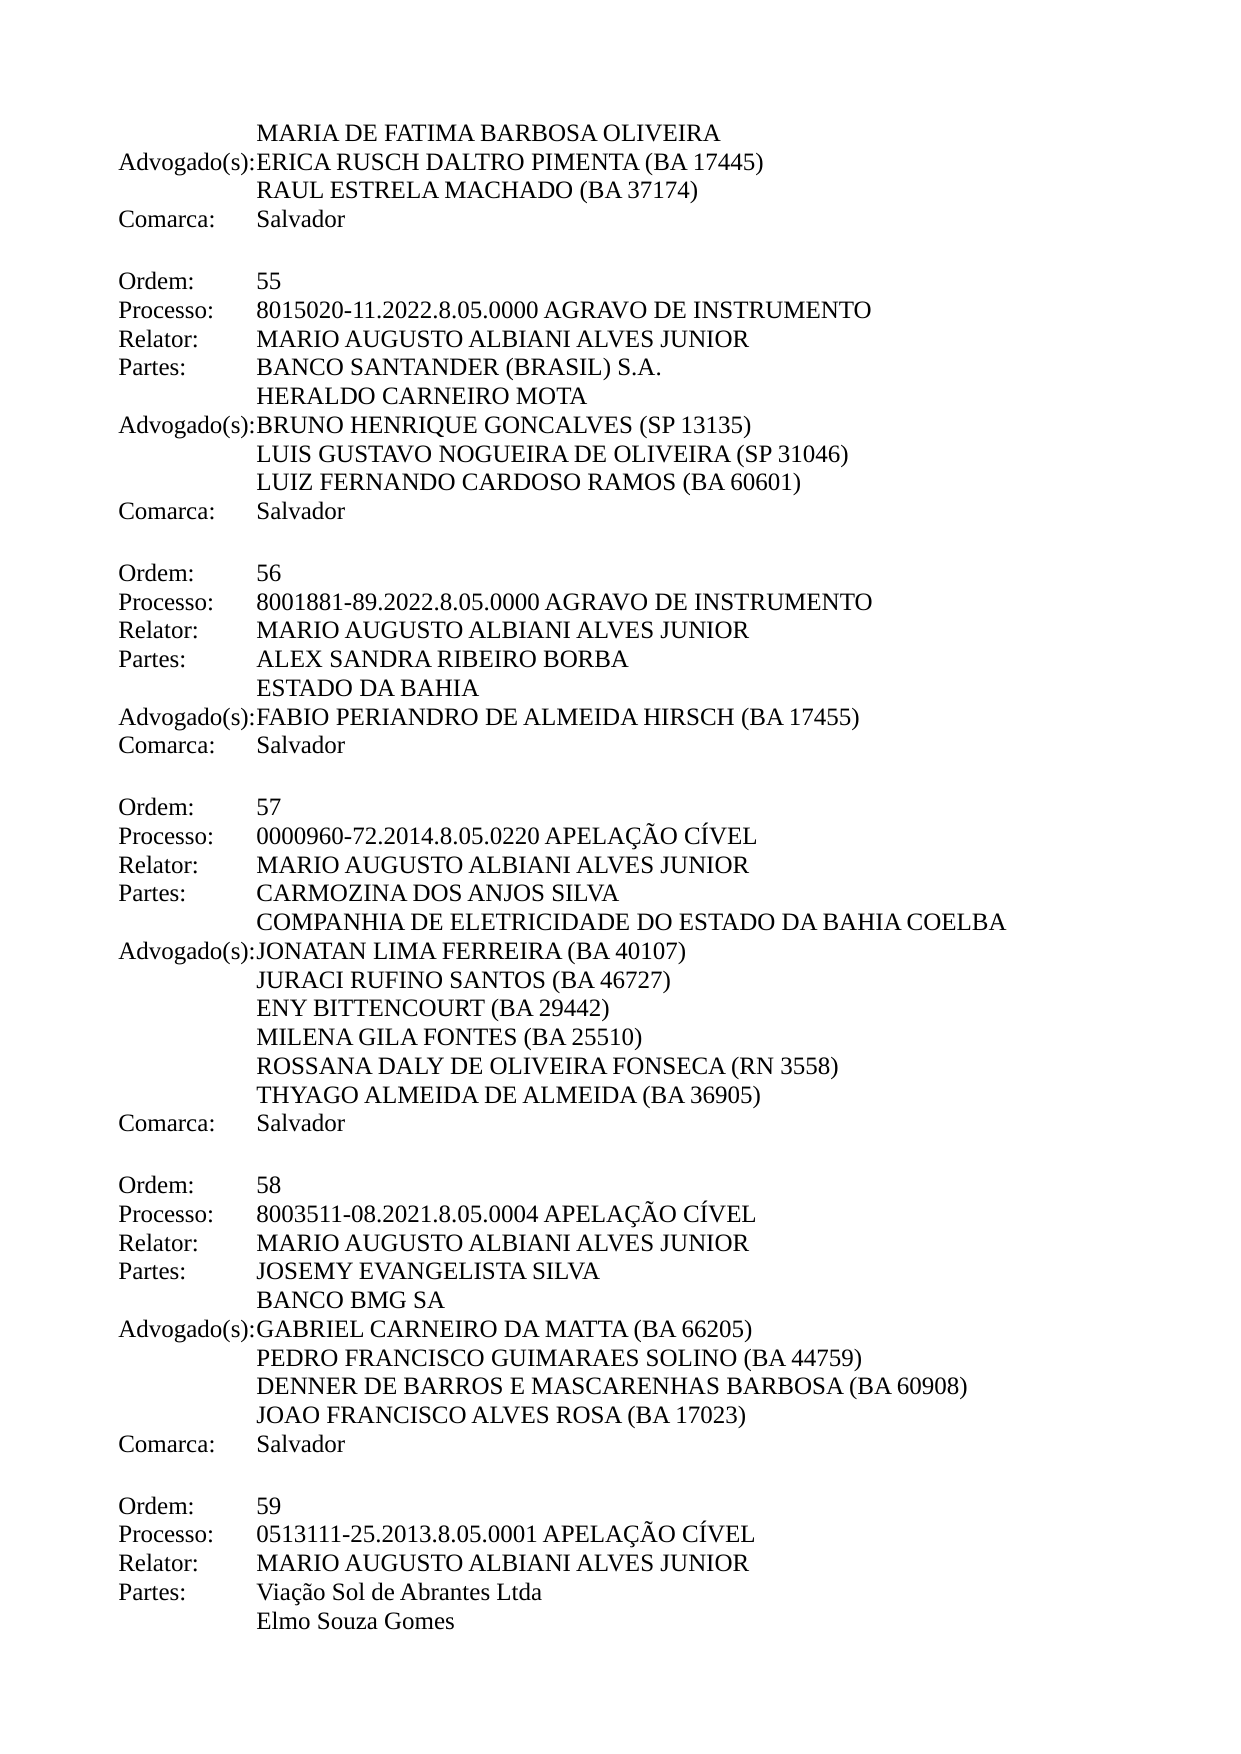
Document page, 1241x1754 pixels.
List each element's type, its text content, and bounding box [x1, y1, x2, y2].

table_cell Relator: [118, 1548, 256, 1577]
table_cell Comarca: [118, 1109, 256, 1137]
table_cell PEDRO FRANCISCO GUIMARAES SOLINO (BA 44759) [256, 1343, 975, 1371]
table_cell Salvador [256, 1429, 975, 1458]
table_cell MARIO AUGUSTO ALBIANI ALVES JUNIOR [256, 850, 1017, 878]
table_cell [118, 907, 256, 936]
table_cell CARMOZINA DOS ANJOS SILVA [256, 879, 1017, 907]
table_cell [118, 1371, 256, 1400]
table_cell Advogado(s): [118, 147, 256, 176]
table_cell Comarca: [118, 204, 256, 233]
table_cell [118, 439, 256, 467]
table_header Ordem: [118, 266, 256, 295]
table_cell Viação Sol de Abrantes Ltda [256, 1577, 953, 1606]
table_cell JURACI RUFINO SANTOS (BA 46727) [256, 965, 1017, 993]
table_header Ordem: [118, 558, 256, 587]
table_cell 8015020-11.2022.8.05.0000 AGRAVO DE INSTRUMENTO [256, 295, 877, 324]
table_header Ordem: [118, 792, 256, 821]
table_cell [118, 381, 256, 410]
table_cell THYAGO ALMEIDA DE ALMEIDA (BA 36905) [256, 1080, 1017, 1108]
table_cell Advogado(s): [118, 936, 256, 965]
table_cell 0000960-72.2014.8.05.0220 APELAÇÃO CÍVEL [256, 821, 1017, 850]
table_cell ALEX SANDRA RIBEIRO BORBA [256, 644, 877, 673]
table_cell RAUL ESTRELA MACHADO (BA 37174) [256, 176, 1017, 204]
table_cell Relator: [118, 1228, 256, 1256]
table_cell Relator: [118, 850, 256, 878]
table_cell Comarca: [118, 1429, 256, 1458]
table_cell LUIS GUSTAVO NOGUEIRA DE OLIVEIRA (SP 31046) [256, 439, 877, 467]
table_cell ERICA RUSCH DALTRO PIMENTA (BA 17445) [256, 147, 1017, 176]
table_cell BRUNO HENRIQUE GONCALVES (SP 13135) [256, 410, 877, 439]
table_cell [118, 1022, 256, 1051]
table_cell MARIA DE FATIMA BARBOSA OLIVEIRA [256, 118, 1017, 147]
table_cell BANCO SANTANDER (BRASIL) S.A. [256, 353, 877, 381]
table_cell MARIO AUGUSTO ALBIANI ALVES JUNIOR [256, 1228, 975, 1256]
table_cell Salvador [256, 1109, 1017, 1137]
table_cell [118, 1285, 256, 1314]
table_cell [118, 1051, 256, 1080]
table_cell Comarca: [118, 496, 256, 525]
table_cell MARIO AUGUSTO ALBIANI ALVES JUNIOR [256, 615, 877, 644]
table_cell Partes: [118, 644, 256, 673]
table_cell Relator: [118, 615, 256, 644]
table_cell ESTADO DA BAHIA [256, 673, 877, 702]
table_cell [118, 994, 256, 1022]
table_cell MARIO AUGUSTO ALBIANI ALVES JUNIOR [256, 324, 877, 352]
table_cell MARIO AUGUSTO ALBIANI ALVES JUNIOR [256, 1548, 953, 1577]
table_cell JOAO FRANCISCO ALVES ROSA (BA 17023) [256, 1400, 975, 1429]
table_cell 8003511-08.2021.8.05.0004 APELAÇÃO CÍVEL [256, 1199, 975, 1228]
table_cell Salvador [256, 496, 877, 525]
table_cell BANCO BMG SA [256, 1285, 975, 1314]
table_cell Relator: [118, 324, 256, 352]
table_cell [118, 1606, 256, 1634]
table_cell [118, 176, 256, 204]
table_cell Processo: [118, 1199, 256, 1228]
table_cell Salvador [256, 204, 1017, 233]
table_cell Processo: [118, 295, 256, 324]
table_cell [118, 1080, 256, 1108]
table_cell [118, 965, 256, 993]
table_cell JONATAN LIMA FERREIRA (BA 40107) [256, 936, 1017, 965]
table_header 57 [256, 792, 1017, 821]
table_cell Advogado(s): [118, 1314, 256, 1343]
table_cell Comarca: [118, 730, 256, 759]
table_cell 0513111-25.2013.8.05.0001 APELAÇÃO CÍVEL [256, 1520, 953, 1548]
table_header 55 [256, 266, 877, 295]
table_header 58 [256, 1170, 975, 1199]
table_cell JOSEMY EVANGELISTA SILVA [256, 1256, 975, 1285]
table_cell ENY BITTENCOURT (BA 29442) [256, 994, 1017, 1022]
table_cell [118, 1343, 256, 1371]
table_cell COMPANHIA DE ELETRICIDADE DO ESTADO DA BAHIA COELBA [256, 907, 1017, 936]
table_cell FABIO PERIANDRO DE ALMEIDA HIRSCH (BA 17455) [256, 702, 877, 730]
table_cell Processo: [118, 1520, 256, 1548]
table_header 59 [256, 1491, 953, 1519]
table_cell Processo: [118, 821, 256, 850]
table_header Ordem: [118, 1170, 256, 1199]
table_cell Partes: [118, 879, 256, 907]
table_cell ROSSANA DALY DE OLIVEIRA FONSECA (RN 3558) [256, 1051, 1017, 1080]
table_cell Processo: [118, 587, 256, 615]
table_cell MILENA GILA FONTES (BA 25510) [256, 1022, 1017, 1051]
table_cell LUIZ FERNANDO CARDOSO RAMOS (BA 60601) [256, 468, 877, 496]
table_header Ordem: [118, 1491, 256, 1519]
table_cell DENNER DE BARROS E MASCARENHAS BARBOSA (BA 60908) [256, 1371, 975, 1400]
table_cell [118, 118, 256, 147]
table_cell Elmo Souza Gomes [256, 1606, 953, 1634]
table_cell Advogado(s): [118, 702, 256, 730]
table_cell Partes: [118, 1577, 256, 1606]
table_cell Advogado(s): [118, 410, 256, 439]
table_header 56 [256, 558, 877, 587]
table_cell Partes: [118, 353, 256, 381]
table_cell HERALDO CARNEIRO MOTA [256, 381, 877, 410]
table_cell [118, 1400, 256, 1429]
table_cell GABRIEL CARNEIRO DA MATTA (BA 66205) [256, 1314, 975, 1343]
table_cell 8001881-89.2022.8.05.0000 AGRAVO DE INSTRUMENTO [256, 587, 877, 615]
table_cell [118, 673, 256, 702]
table_cell Salvador [256, 730, 877, 759]
table_cell Partes: [118, 1256, 256, 1285]
table_cell [118, 468, 256, 496]
